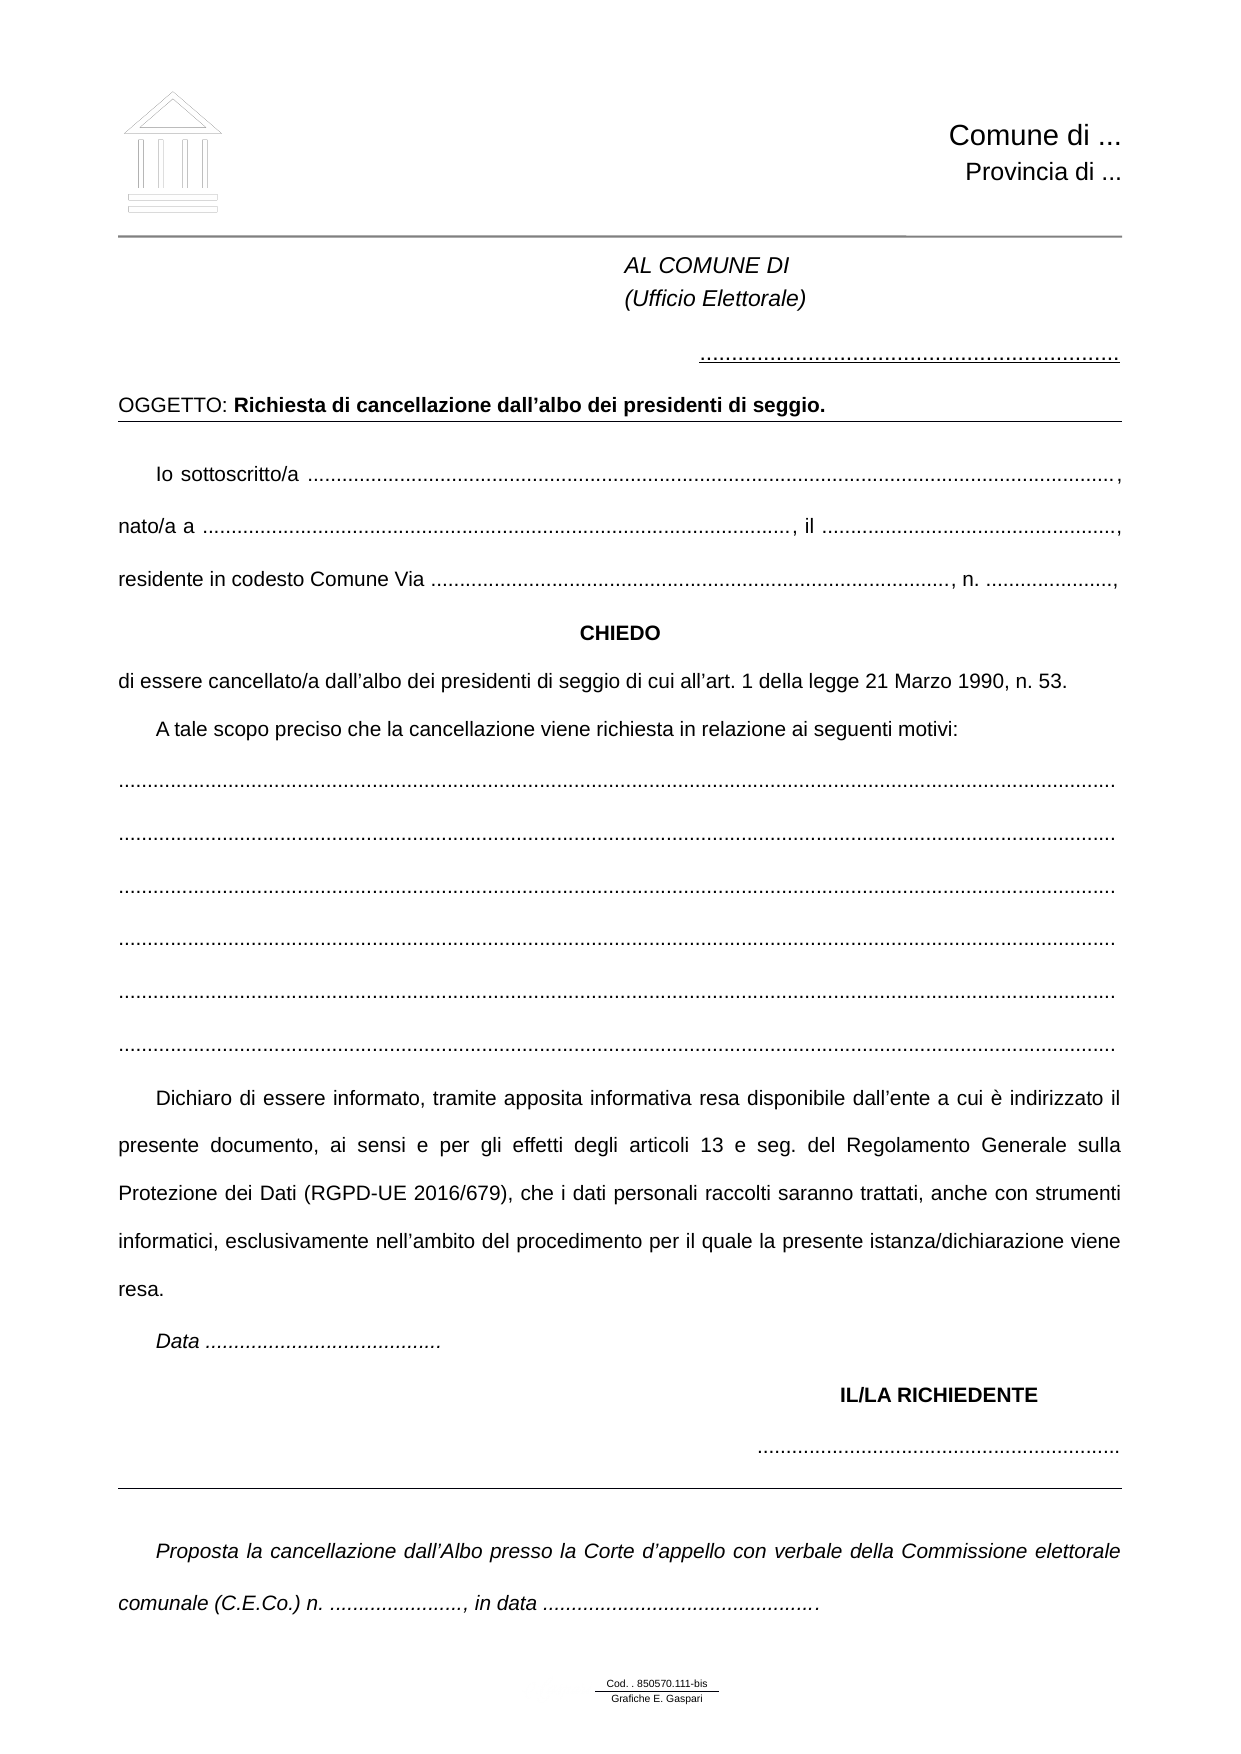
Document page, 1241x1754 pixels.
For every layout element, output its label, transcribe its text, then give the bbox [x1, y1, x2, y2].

text OGGETTO: Richiesta di cancellazione dall’albo dei presidenti di seggio. [118, 393, 1122, 421]
text di essere cancellato/a dall’albo dei presidenti di seggio di cui all’art. 1 della legge 21 Marzo 1990, n. 53. [118, 668, 1122, 692]
text ............................................................... [756, 1430, 1122, 1459]
text Comune di ... [224, 118, 1122, 152]
text Data ......................................... [118, 1325, 1122, 1354]
subtitle AL COMUNE DI [624, 252, 1122, 278]
text Dichiaro di essere informato, tramite apposita informativa resa disponibile dall’ente a cui è indirizzato il presente documento, ai sensi e per gli effetti degli articoli 13 e seg. del Regolamento Generale sulla Protezione dei Dati (RGPD-UE 2016/679), che i dati personali raccolti saranno trattati, anche con strumenti informatici, esclusivamente nell’ambito del procedimento per il quale la presente istanza/dichiarazione viene resa. [118, 1085, 1122, 1301]
text (Ufficio Elettorale) [624, 285, 1122, 311]
text Provincia di ... [224, 157, 1122, 185]
text A tale scopo preciso che la cancellazione viene richiesta in relazione ai seguenti motivi: [118, 716, 1122, 740]
text Io sottoscritto/a ............................................................................................................................................, nato/a a ......................................................................................................, il ..................................................., residente in codesto Comune Via .........................................................................................., n. ......................, [118, 458, 1122, 592]
text ............................................................................................................................................................................. ............................................................................................................................................................................. ............................................................................................................................................................................. ............................................................................................................................................................................. ............................................................................................................................................................................. ............................................................................................................................................................................. [118, 764, 1122, 1057]
text .................................................................. [624, 337, 1122, 366]
text Proposta la cancellazione dall’Albo presso la Corte d’appello con verbale della Commissione elettorale comunale (C.E.Co.) n. ......................., in data ................................................ [118, 1536, 1122, 1616]
subtitle CHIEDO [118, 621, 1122, 644]
picture [122, 87, 224, 219]
subtitle IL/LA RICHIEDENTE [756, 1382, 1122, 1406]
